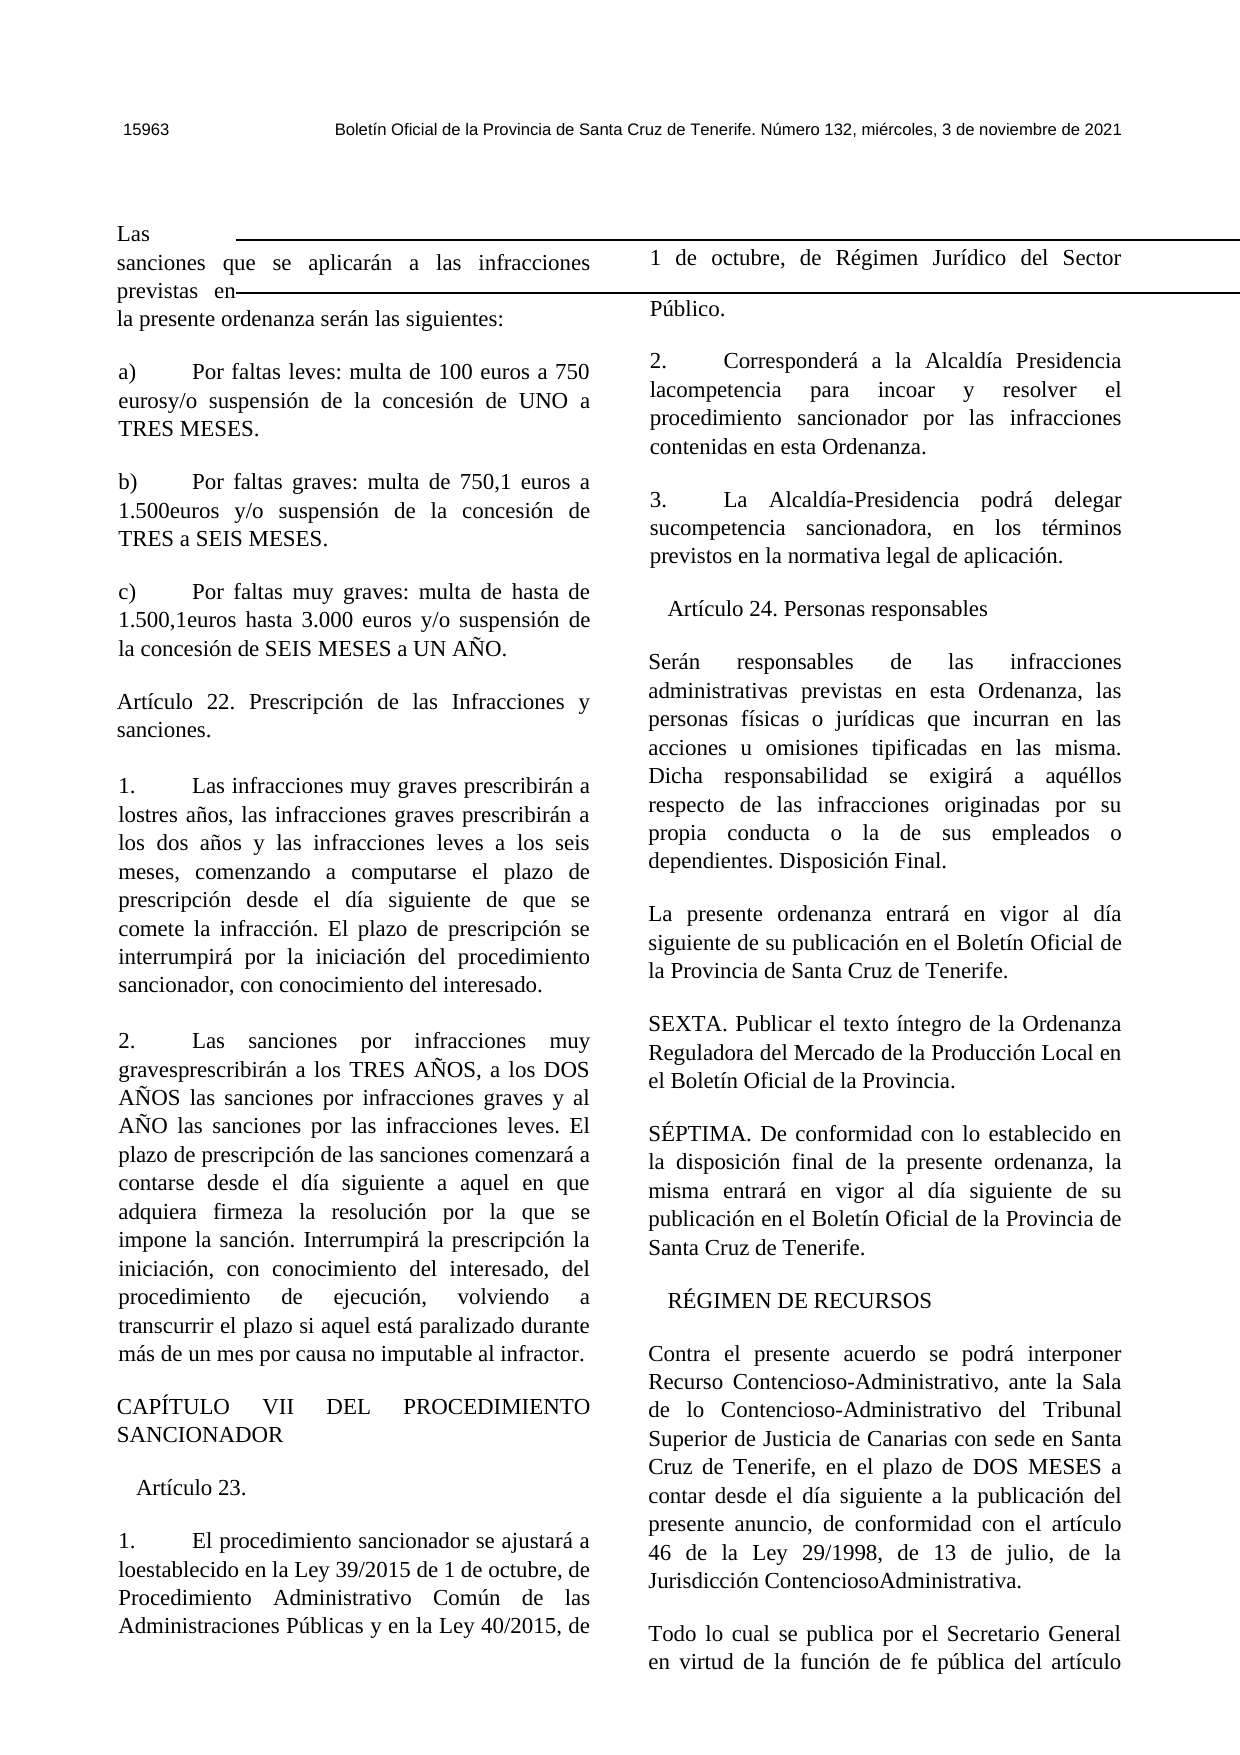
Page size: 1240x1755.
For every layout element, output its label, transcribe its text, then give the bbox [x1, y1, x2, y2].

text Serán responsables de las infracciones administrativas previstas en esta Ordenanza, las personas físicas o jurídicas que incurran en las acciones u omisiones tipificadas en las misma. Dicha responsabilidad se exigirá a aquéllos respecto de las infracciones originadas por su propia conducta o la de sus empleados o dependientes. Disposición Final. [648, 648, 1122, 874]
list Las infracciones muy graves prescribirán a lostres años, las infracciones graves prescribirán a los dos años y las infracciones leves a los seis meses, comenzando a computarse el plazo de prescripción desde el día siguiente de que se comete la infracción. El plazo de prescripción se interrumpirá por la iniciación del procedimiento sancionador, con conocimiento del interesado. [118, 772, 591, 998]
text Contra el presente acuerdo se podrá interponer Recurso Contencioso-Administrativo, ante la Sala de lo Contencioso-Administrativo del Tribunal Superior de Justicia de Canarias con sede en Santa Cruz de Tenerife, en el plazo de DOS MESES a contar desde el día siguiente a la publicación del presente anuncio, de conformidad con el artículo 46 de la Ley 29/1998, de 13 de julio, de la Jurisdicción ContenciosoAdministrativa. [648, 1339, 1122, 1593]
list Por faltas leves: multa de 100 euros a 750 eurosy/o suspensión de la concesión de UNO a TRES MESES. [118, 358, 591, 442]
list Por faltas muy graves: multa de hasta de 1.500,1euros hasta 3.000 euros y/o suspensión de la concesión de SEIS MESES a UN AÑO. [118, 578, 591, 661]
text Todo lo cual se publica por el Secretario General en virtud de la función de fe pública del artículo [648, 1620, 1122, 1675]
list Corresponderá a la Alcaldía Presidencia lacompetencia para incoar y resolver el procedimiento sancionador por las infracciones contenidas en esta Ordenanza. [649, 347, 1122, 459]
text Artículo 23. [136, 1474, 591, 1501]
list Las sanciones por infracciones muy gravesprescribirán a los TRES AÑOS, a los DOS AÑOS las sanciones por infracciones graves y al AÑO las sanciones por las infracciones leves. El plazo de prescripción de las sanciones comenzará a contarse desde el día siguiente a aquel en que adquiera firmeza la resolución por la que se impone la sanción. Interrumpirá la prescripción la iniciación, con conocimiento del interesado, del procedimiento de ejecución, volviendo a transcurrir el plazo si aquel está paralizado durante más de un mes por causa no imputable al infractor. [118, 1027, 591, 1366]
list Público. [649, 294, 1122, 321]
text SÉPTIMA. De conformidad con lo establecido en la disposición final de la presente ordenanza, la misma entrará en vigor al día siguiente de su publicación en el Boletín Oficial de la Provincia de Santa Cruz de Tenerife. [648, 1120, 1122, 1260]
text SEXTA. Publicar el texto íntegro de la Ordenanza Reguladora del Mercado de la Producción Local en el Boletín Oficial de la Provincia. [648, 1010, 1122, 1093]
list 1 de octubre, de Régimen Jurídico del Sector [649, 241, 1122, 292]
list La Alcaldía-Presidencia podrá delegar sucompetencia sancionadora, en los términos previstos en la normativa legal de aplicación. [649, 486, 1122, 569]
text Las sanciones que se aplicarán a las infracciones previstas en la presente ordenanza serán las siguientes: [117, 220, 591, 332]
list El procedimiento sancionador se ajustará a loestablecido en la Ley 39/2015 de 1 de octubre, de Procedimiento Administrativo Común de las Administraciones Públicas y en la Ley 40/2015, de [118, 1527, 591, 1639]
text RÉGIMEN DE RECURSOS [667, 1287, 1122, 1313]
text CAPÍTULO VII DEL PROCEDIMIENTO SANCIONADOR [117, 1393, 591, 1448]
list [649, 220, 1122, 239]
text Artículo 24. Personas responsables [667, 596, 1122, 622]
text Artículo 22. Prescripción de las Infracciones y sanciones. [117, 688, 591, 743]
text La presente ordenanza entrará en vigor al día siguiente de su publicación en el Boletín Oficial de la Provincia de Santa Cruz de Tenerife. [648, 900, 1122, 984]
list Por faltas graves: multa de 750,1 euros a 1.500euros y/o suspensión de la concesión de TRES a SEIS MESES. [118, 468, 591, 551]
